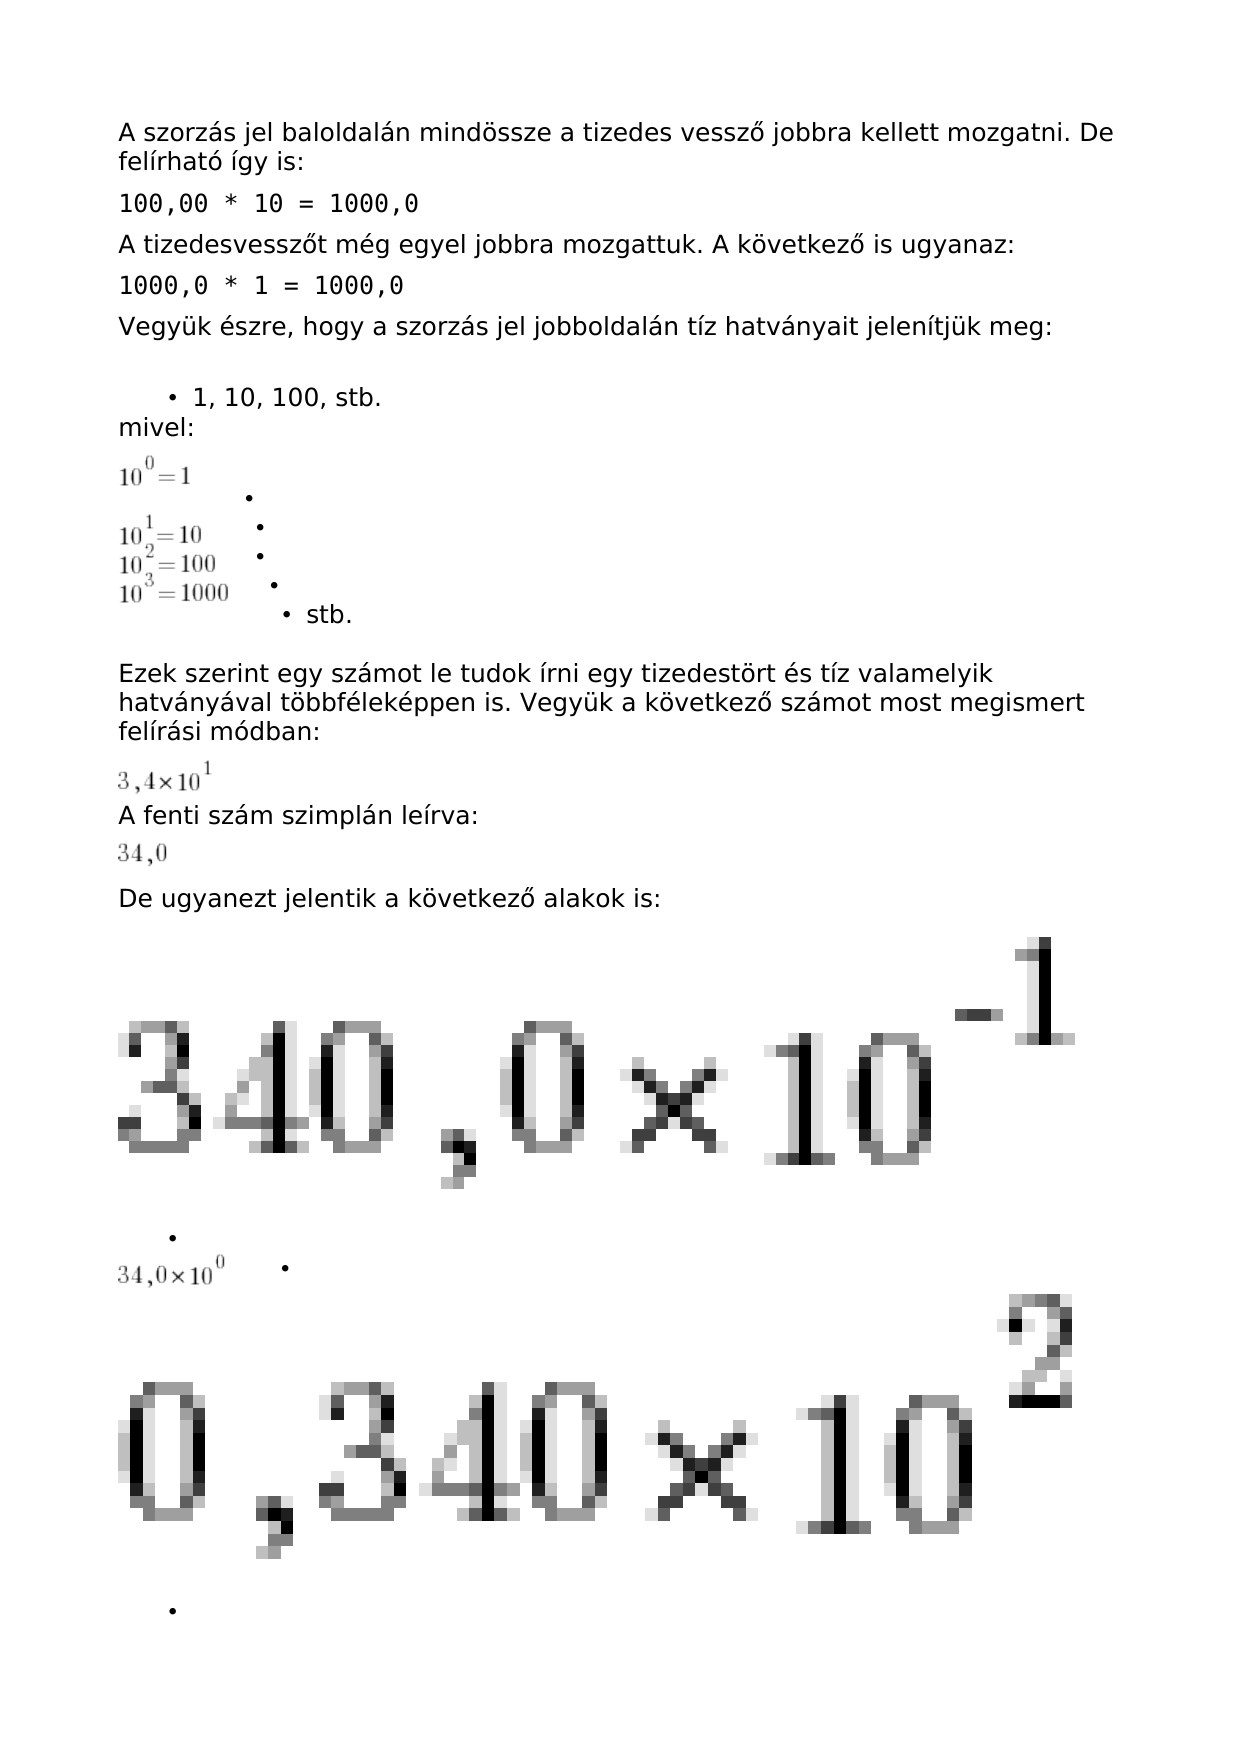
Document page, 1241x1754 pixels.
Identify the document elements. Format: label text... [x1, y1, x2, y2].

text mivel: [118, 413, 1122, 442]
text 100,00 * 10 = 1000,0 [118, 189, 1122, 218]
text Ezek szerint egy számot le tudok írni egy tizedestört és tíz valamelyik hatványával többféleképpen is. Vegyük a következő számot most megismert felírási módban: [118, 659, 1122, 747]
text De ugyanezt jelentik a következő alakok is: [118, 884, 1122, 913]
picture [118, 926, 1123, 1225]
picture [118, 454, 195, 494]
list 1, 10, 100, stb. [177, 384, 1122, 413]
text A tizedesvesszőt még egyel jobbra mozgattuk. A következő is ugyanaz: [118, 230, 1122, 259]
text Vegyük észre, hogy a szorzás jel jobboldalán tíz hatványait jelenítjük meg: [118, 312, 1122, 342]
picture [118, 759, 217, 799]
picture [118, 513, 233, 611]
text 1000,0 * 1 = 1000,0 [118, 272, 1122, 301]
text A fenti szám szimplán leírva: [118, 801, 1122, 830]
list stb. [177, 601, 1122, 630]
picture [118, 1253, 1123, 1597]
picture [118, 842, 173, 870]
text A szorzás jel baloldalán mindössze a tizedes vessző jobbra kellett mozgatni. De felírható így is: [118, 118, 1122, 176]
